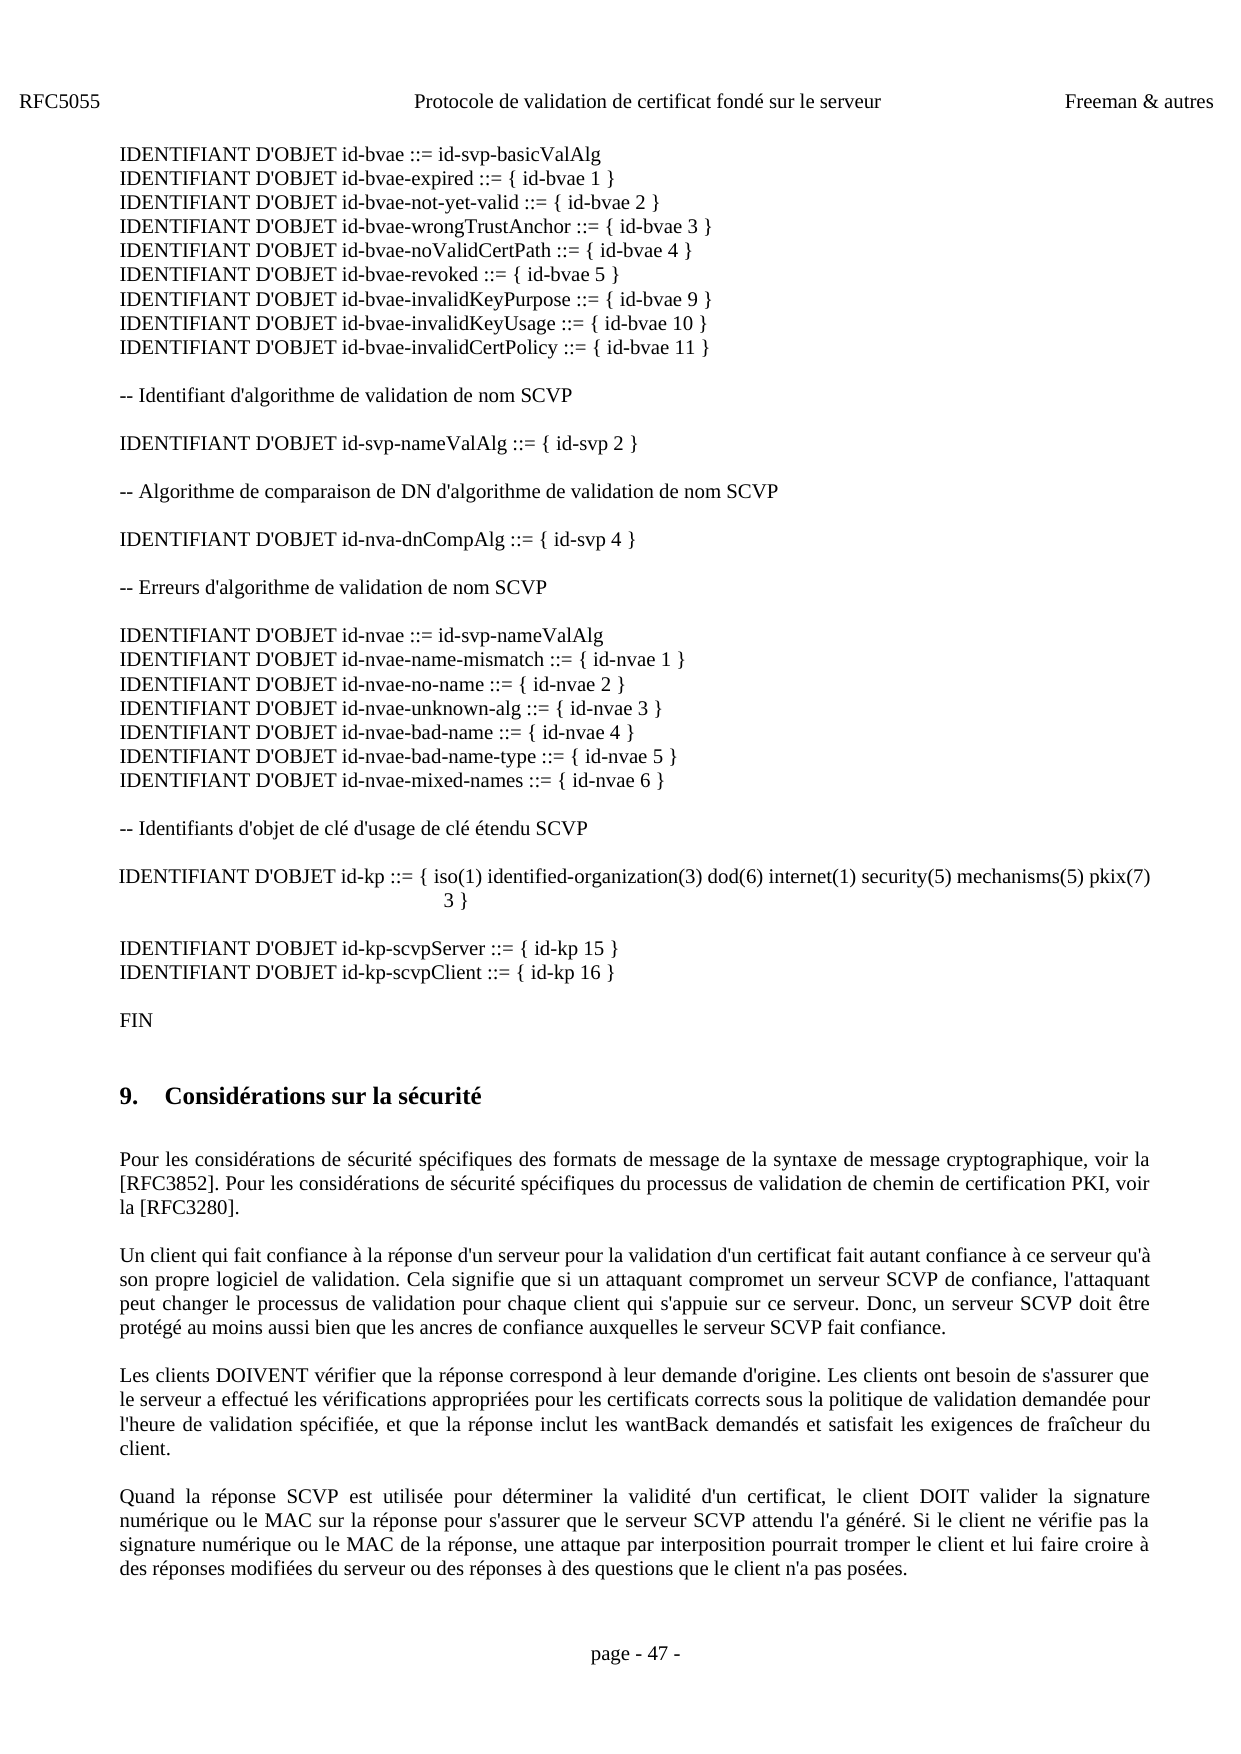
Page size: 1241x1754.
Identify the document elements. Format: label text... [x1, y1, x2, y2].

text IDENTIFIANT D'OBJET id-nvae-name-mismatch ::= { id-nvae 1 } [119, 647, 1152, 671]
text IDENTIFIANT D'OBJET id-bvae-invalidKeyUsage ::= { id-bvae 10 } [119, 311, 1152, 334]
text IDENTIFIANT D'OBJET id-nva-dnCompAlg ::= { id-svp 4 } [119, 527, 1152, 551]
text Pour les considérations de sécurité spécifiques des formats de message de la syntaxe de message cryptographique, voir la [RFC3852]. Pour les considérations de sécurité spécifiques du processus de validation de chemin de certification PKI, voir la [RFC3280]. [119, 1147, 1152, 1219]
text IDENTIFIANT D'OBJET id-nvae-bad-name-type ::= { id-nvae 5 } [119, 744, 1152, 768]
text -- Erreurs d'algorithme de validation de nom SCVP [119, 575, 1152, 599]
text IDENTIFIANT D'OBJET id-nvae-bad-name ::= { id-nvae 4 } [119, 719, 1152, 744]
text IDENTIFIANT D'OBJET id-bvae-invalidCertPolicy ::= { id-bvae 11 } [119, 334, 1152, 359]
text IDENTIFIANT D'OBJET id-bvae ::= id-svp-basicValAlg [119, 142, 1152, 166]
text Les clients DOIVENT vérifier que la réponse correspond à leur demande d'origine. Les clients ont besoin de s'assurer que le serveur a effectué les vérifications appropriées pour les certificats corrects sous la politique de validation demandée pour l'heure de validation spécifiée, et que la réponse inclut les wantBack demandés et satisfait les exigences de fraîcheur du client. [119, 1363, 1152, 1459]
text Un client qui fait confiance à la réponse d'un serveur pour la validation d'un certificat fait autant confiance à ce serveur qu'à son propre logiciel de validation. Cela signifie que si un attaquant compromet un serveur SCVP de confiance, l'attaquant peut changer le processus de validation pour chaque client qui s'appuie sur ce serveur. Donc, un serveur SCVP doit être protégé au moins aussi bien que les ancres de confiance auxquelles le serveur SCVP fait confiance. [119, 1243, 1152, 1339]
text IDENTIFIANT D'OBJET id-bvae-revoked ::= { id-bvae 5 } [119, 262, 1152, 286]
text IDENTIFIANT D'OBJET id-bvae-wrongTrustAnchor ::= { id-bvae 3 } [119, 214, 1152, 238]
text IDENTIFIANT D'OBJET id-bvae-not-yet-valid ::= { id-bvae 2 } [119, 190, 1152, 214]
text FIN [119, 1008, 1152, 1032]
text IDENTIFIANT D'OBJET id-kp ::= { iso(1) identified-organization(3) dod(6) internet(1) security(5) mechanisms(5) pkix(7) 3 } [118, 864, 1152, 912]
text -- Identifiants d'objet de clé d'usage de clé étendu SCVP [119, 816, 1152, 840]
subtitle 9. Considérations sur la sécurité [119, 1081, 1152, 1110]
text -- Identifiant d'algorithme de validation de nom SCVP [119, 383, 1152, 407]
text IDENTIFIANT D'OBJET id-nvae-no-name ::= { id-nvae 2 } [119, 671, 1152, 696]
text IDENTIFIANT D'OBJET id-kp-scvpServer ::= { id-kp 15 } [119, 936, 1152, 960]
text IDENTIFIANT D'OBJET id-svp-nameValAlg ::= { id-svp 2 } [119, 431, 1152, 455]
text -- Algorithme de comparaison de DN d'algorithme de validation de nom SCVP [119, 479, 1152, 503]
text IDENTIFIANT D'OBJET id-nvae-mixed-names ::= { id-nvae 6 } [119, 768, 1152, 792]
text IDENTIFIANT D'OBJET id-bvae-expired ::= { id-bvae 1 } [119, 166, 1152, 190]
text IDENTIFIANT D'OBJET id-nvae-unknown-alg ::= { id-nvae 3 } [119, 696, 1152, 719]
text IDENTIFIANT D'OBJET id-bvae-invalidKeyPurpose ::= { id-bvae 9 } [119, 286, 1152, 311]
text IDENTIFIANT D'OBJET id-kp-scvpClient ::= { id-kp 16 } [119, 960, 1152, 984]
text IDENTIFIANT D'OBJET id-bvae-noValidCertPath ::= { id-bvae 4 } [119, 238, 1152, 262]
text IDENTIFIANT D'OBJET id-nvae ::= id-svp-nameValAlg [119, 623, 1152, 647]
text Quand la réponse SCVP est utilisée pour déterminer la validité d'un certificat, le client DOIT valider la signature numérique ou le MAC sur la réponse pour s'assurer que le serveur SCVP attendu l'a généré. Si le client ne vérifie pas la signature numérique ou le MAC de la réponse, une attaque par interposition pourrait tromper le client et lui faire croire à des réponses modifiées du serveur ou des réponses à des questions que le client n'a pas posées. [119, 1484, 1152, 1580]
